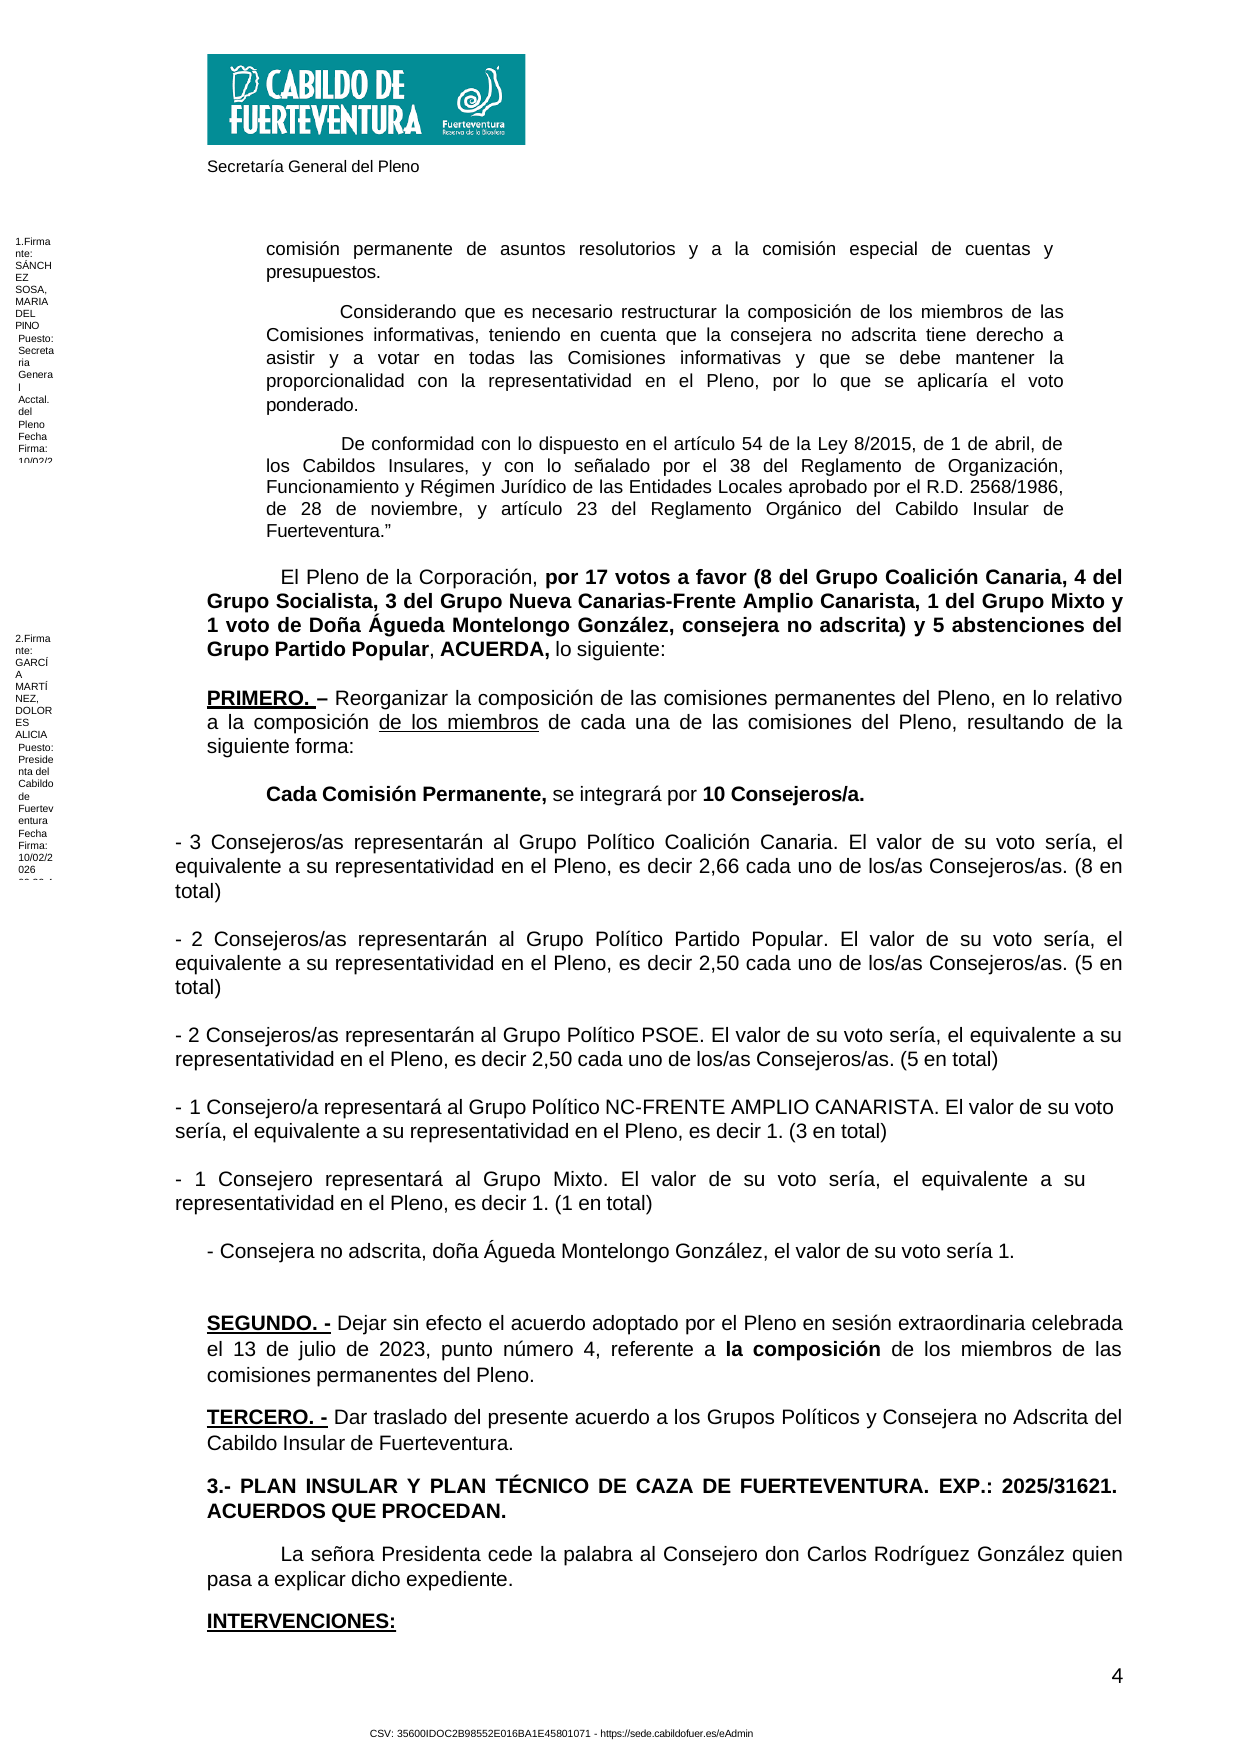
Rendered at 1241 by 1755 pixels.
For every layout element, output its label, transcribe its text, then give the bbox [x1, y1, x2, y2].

text PRIMERO. – Reorganizar la composición de las comisiones permanentes del Pleno, en lo relativo a la composición de los miembros de cada una de las comisiones del Pleno, resultando de la siguiente forma: [207, 685, 1123, 758]
text SEGUNDO. - Dejar sin efecto el acuerdo adoptado por el Pleno en sesión extraordinaria celebrada el 13 de julio de 2023, punto número 4, referente a la composición de los miembros de las comisiones permanentes del Pleno. [207, 1311, 1123, 1387]
list 1 Consejero representará al Grupo Mixto. El valor de su voto sería, el equivalente a su representatividad en el Pleno, es decir 1. (1 en total) [175, 1167, 1123, 1215]
text 1.Firmante: SÁNCHEZ SOSA,MARIA DEL PINO [15, 236, 54, 332]
text De conformidad con lo dispuesto en el artículo 54 de la Ley 8/2015, de 1 de abril, de los Cabildos Insulares, y con lo señalado por el 38 del Reglamento de Organización, Funcionamiento y Régimen Jurídico de las Entidades Locales aprobado por el R.D. 2568/1986, de 28 de noviembre, y artículo 23 del Reglamento Orgánico del Cabildo Insular de Fuerteventura.” [266, 433, 1064, 541]
list Consejera no adscrita, doña Águeda Montelongo González, el valor de su voto sería 1. [207, 1239, 1138, 1263]
text Puesto: Secretaria General Acctal. del Pleno Fecha Firma: 10/02/2026 08:45:22 [18, 332, 54, 463]
list 2 Consejeros/as representarán al Grupo Político Partido Popular. El valor de su voto sería, el equivalente a su representatividad en el Pleno, es decir 2,50 cada uno de los/as Consejeros/as. (5 en total) [175, 926, 1123, 999]
subtitle 3.- PLAN INSULAR Y PLAN TÉCNICO DE CAZA DE FUERTEVENTURA. EXP.: 2025/31621. ACUERDOS QUE PROCEDAN. [207, 1473, 1138, 1523]
text Cada Comisión Permanente, se integrará por 10 Consejeros/a. [266, 782, 1138, 806]
text 2.Firmante: GARCÍA MARTÍNEZ, DOLORES ALICIA [15, 633, 54, 741]
text Considerando que es necesario restructurar la composición de los miembros de las Comisiones informativas, teniendo en cuenta que la consejera no adscrita tiene derecho a asistir y a votar en todas las Comisiones informativas y que se debe mantener la proporcionalidad con la representatividad en el Pleno, por lo que se aplicaría el voto ponderado. [266, 301, 1064, 415]
list 2 Consejeros/as representarán al Grupo Político PSOE. El valor de su voto sería, el equivalente a su representatividad en el Pleno, es decir 2,50 cada uno de los/as Consejeros/as. (5 en total) [175, 1022, 1123, 1071]
text La señora Presidenta cede la palabra al Consejero don Carlos Rodríguez González quien pasa a explicar dicho expediente. [207, 1541, 1123, 1591]
text El Pleno de la Corporación, por 17 votos a favor (8 del Grupo Coalición Canaria, 4 del Grupo Socialista, 3 del Grupo Nueva Canarias-Frente Amplio Canarista, 1 del Grupo Mixto y 1 voto de Doña Águeda Montelongo González, consejera no adscrita) y 5 abstenciones del Grupo Partido Popular, ACUERDA, lo siguiente: [207, 565, 1123, 661]
text INTERVENCIONES: [207, 1609, 1138, 1633]
list 3 Consejeros/as representarán al Grupo Político Coalición Canaria. El valor de su voto sería, el equivalente a su representatividad en el Pleno, es decir 2,66 cada uno de los/as Consejeros/as. (8 en total) [175, 830, 1123, 902]
text TERCERO. - Dar traslado del presente acuerdo a los Grupos Políticos y Consejera no Adscrita del Cabildo Insular de Fuerteventura. [207, 1405, 1123, 1455]
text comisión permanente de asuntos resolutorios y a la comisión especial de cuentas y presupuestos. [266, 238, 1138, 283]
text Puesto: Presidenta del Cabildo de Fuerteventura Fecha Firma: 10/02/2026 09:39:40 [18, 741, 54, 879]
subtitle 4 [175, 1661, 1123, 1689]
list 1 Consejero/a representará al Grupo Político NC-FRENTE AMPLIO CANARISTA. El valor de su voto sería, el equivalente a su representatividad en el Pleno, es decir 1. (3 en total) [175, 1095, 1123, 1143]
